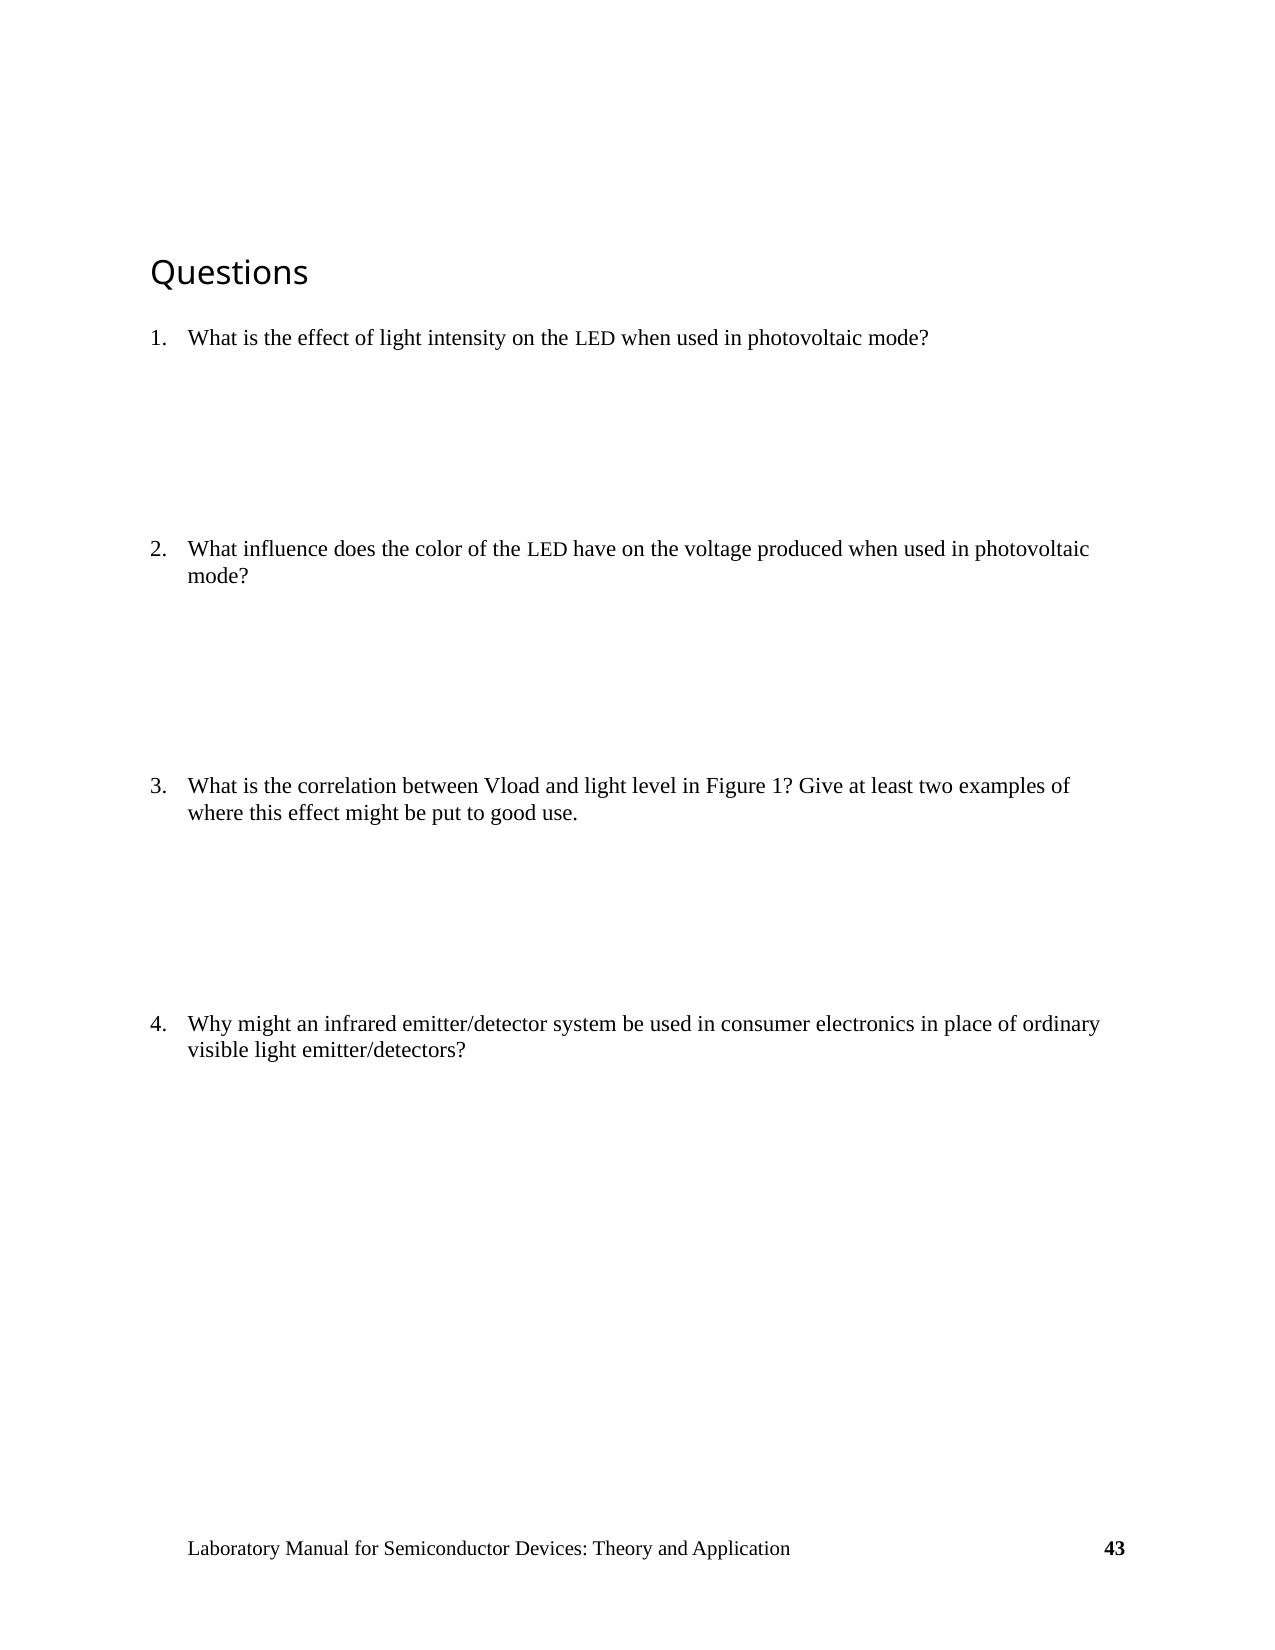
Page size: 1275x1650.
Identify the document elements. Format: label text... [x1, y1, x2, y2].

list What influence does the color of the LED have on the voltage produced when used in photovoltaic mode? [150, 535, 1125, 588]
subtitle Questions [150, 248, 1125, 294]
list What is the effect of light intensity on the LED when used in photovoltaic mode? [150, 324, 1125, 351]
list Why might an infrared emitter/detector system be used in consumer electronics in place of ordinary visible light emitter/detectors? [150, 1010, 1125, 1062]
list What is the correlation between Vload and light level in Figure 1? Give at least two examples of where this effect might be put to good use. [150, 772, 1125, 825]
